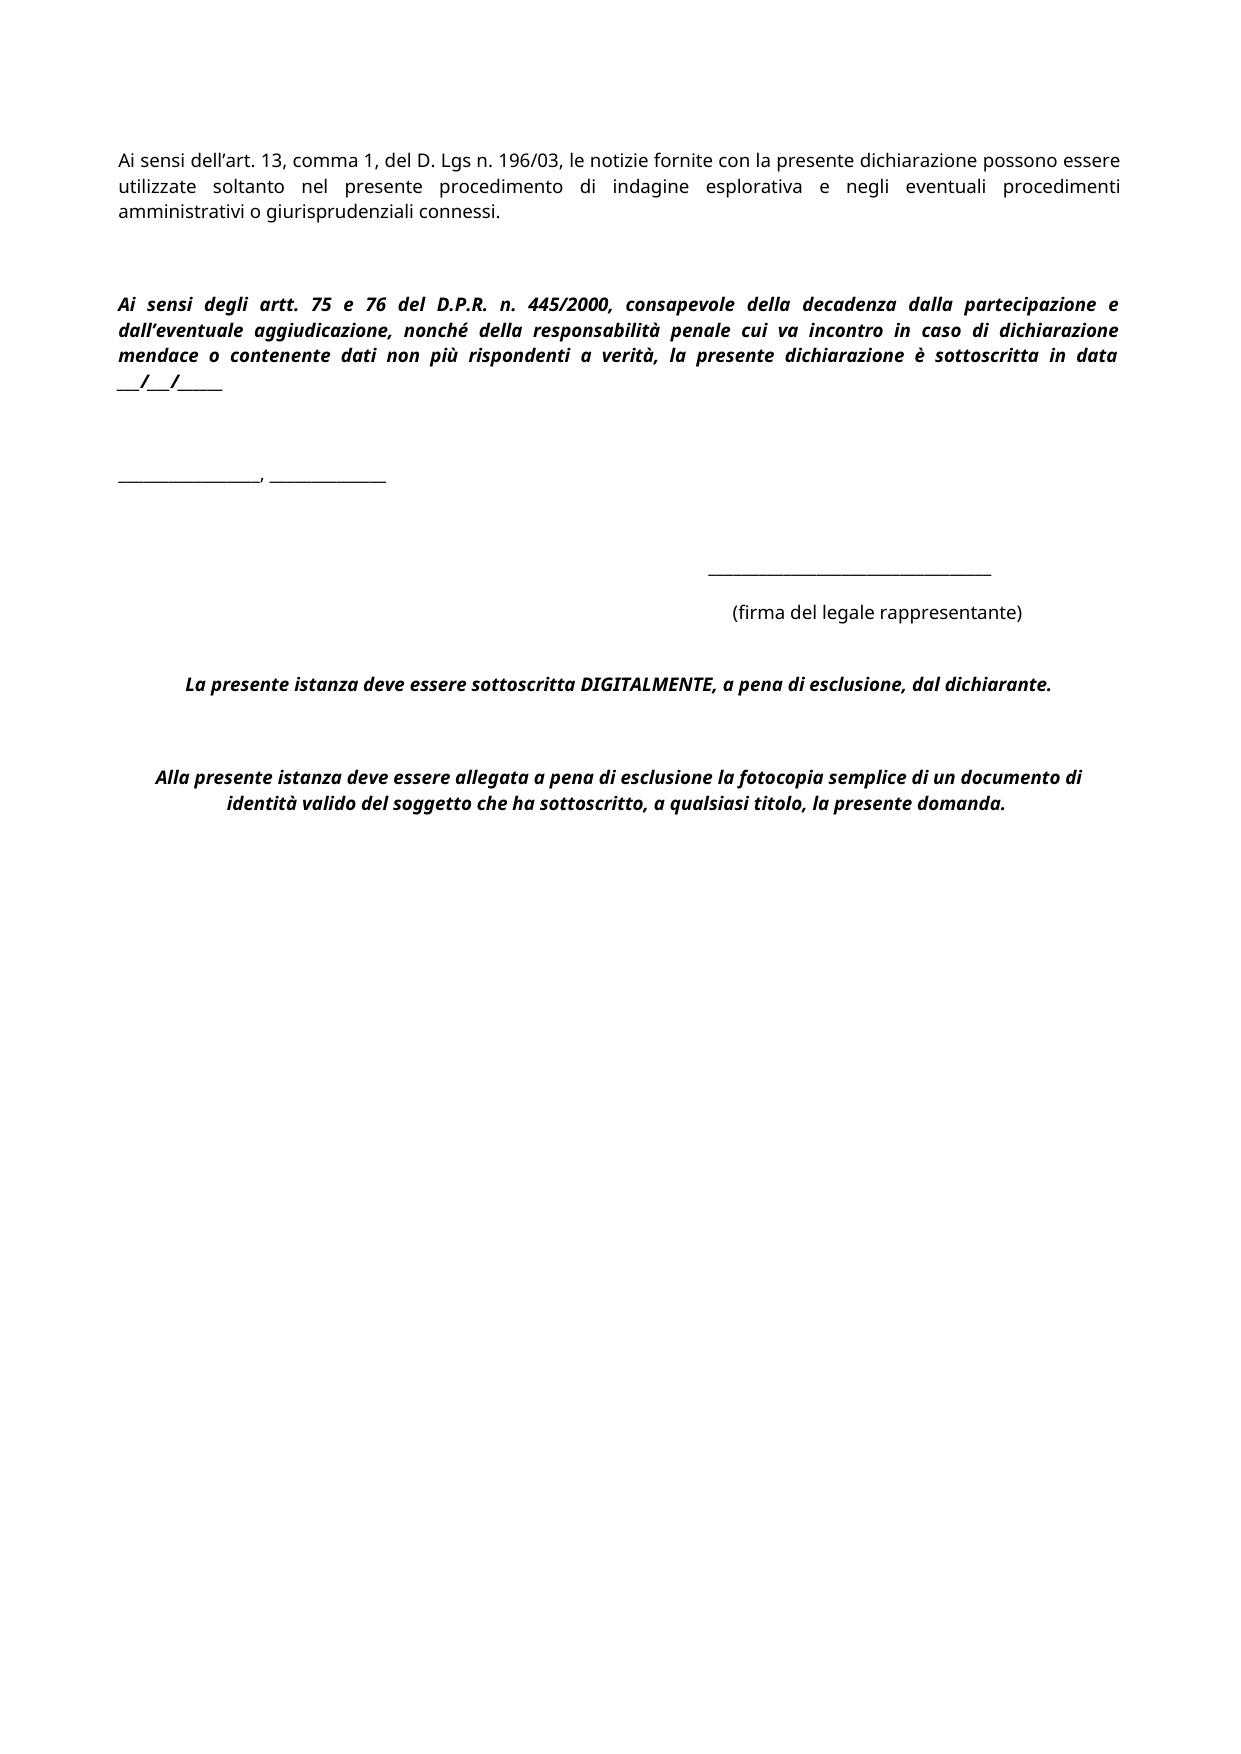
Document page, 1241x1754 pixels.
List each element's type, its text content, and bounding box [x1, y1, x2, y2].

text Alla presente istanza deve essere allegata a pena di esclusione la fotocopia semplice di un documento di identità valido del soggetto che ha sottoscritto, a qualsiasi titolo, la presente domanda. [118, 764, 1122, 815]
text (firma del legale rappresentante) [118, 600, 1122, 651]
text Ai sensi degli artt. 75 e 76 del D.P.R. n. 445/2000, consapevole della decadenza dalla partecipazione e dall’eventuale aggiudicazione, nonché della responsabilità penale cui va incontro in caso di dichiarazione mendace o contenente dati non più rispondenti a verità, la presente dichiarazione è sottoscritta in data ___/___/______ [118, 291, 1122, 393]
text __________________________________ [118, 553, 1122, 579]
text La presente istanza deve essere sottoscritta DIGITALMENTE, a pena di esclusione, dal dichiarante. [118, 672, 1122, 697]
text _________________, ______________ [118, 461, 1122, 486]
text Ai sensi dell’art. 13, comma 1, del D. Lgs n. 196/03, le notizie fornite con la presente dichiarazione possono essere utilizzate soltanto nel presente procedimento di indagine esplorativa e negli eventuali procedimenti amministrativi o giurisprudenziali connessi. [118, 148, 1122, 224]
